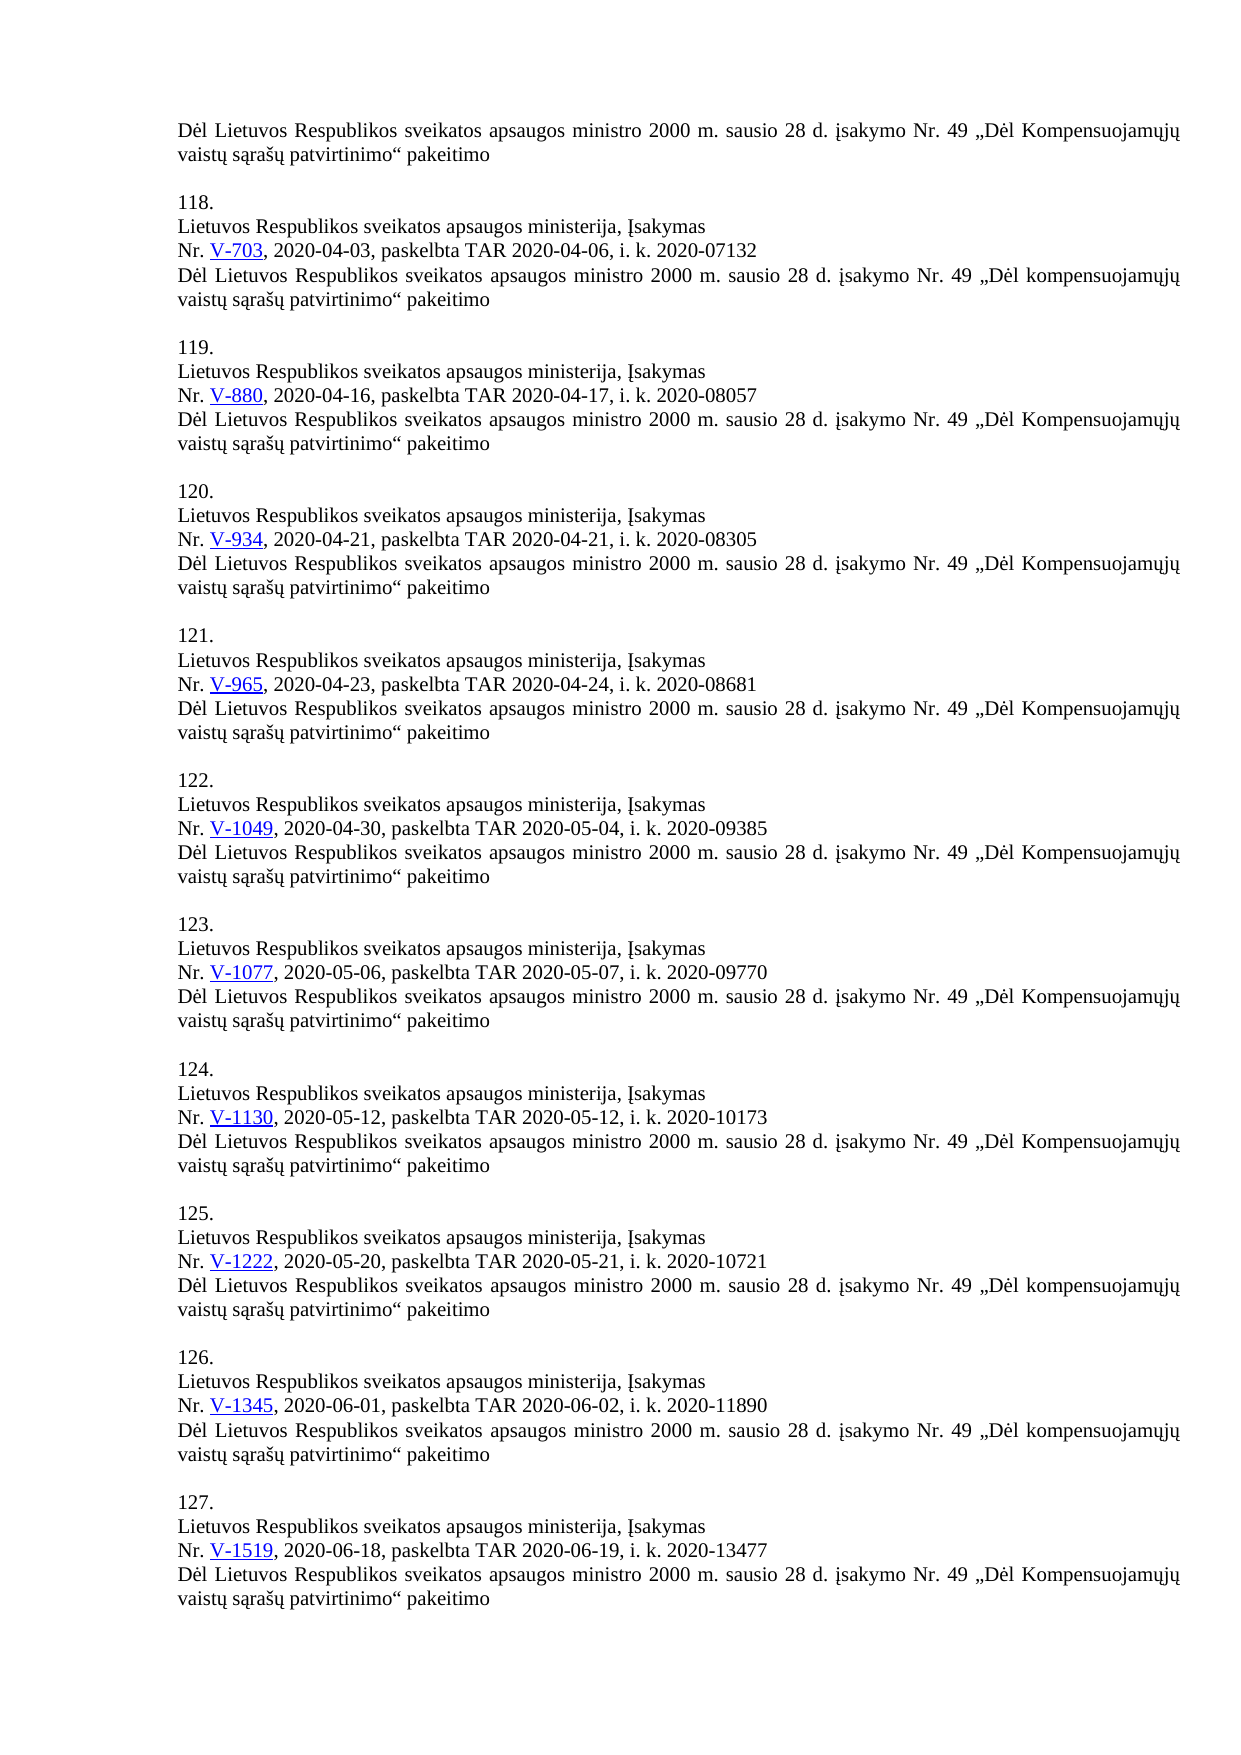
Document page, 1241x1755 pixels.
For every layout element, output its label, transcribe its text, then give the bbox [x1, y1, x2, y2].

text Dėl Lietuvos Respublikos sveikatos apsaugos ministro 2000 m. sausio 28 d. įsakymo Nr. 49 „Dėl kompensuojamųjų vaistų sąrašų patvirtinimo“ pakeitimo [177, 1417, 1181, 1466]
text 127. [177, 1490, 1181, 1514]
text 120. [177, 479, 1181, 503]
text 121. [177, 623, 1181, 647]
text Dėl Lietuvos Respublikos sveikatos apsaugos ministro 2000 m. sausio 28 d. įsakymo Nr. 49 „Dėl Kompensuojamųjų vaistų sąrašų patvirtinimo“ pakeitimo [177, 407, 1181, 455]
text Dėl Lietuvos Respublikos sveikatos apsaugos ministro 2000 m. sausio 28 d. įsakymo Nr. 49 „Dėl Kompensuojamųjų vaistų sąrašų patvirtinimo“ pakeitimo [177, 1129, 1181, 1177]
text Nr. V-1345, 2020-06-01, paskelbta TAR 2020-06-02, i. k. 2020-11890 [177, 1393, 1181, 1417]
text 122. [177, 768, 1181, 792]
text Dėl Lietuvos Respublikos sveikatos apsaugos ministro 2000 m. sausio 28 d. įsakymo Nr. 49 „Dėl kompensuojamųjų vaistų sąrašų patvirtinimo“ pakeitimo [177, 1273, 1181, 1321]
text Lietuvos Respublikos sveikatos apsaugos ministerija, Įsakymas [177, 1369, 1181, 1393]
text Nr. V-1222, 2020-05-20, paskelbta TAR 2020-05-21, i. k. 2020-10721 [177, 1249, 1181, 1273]
text 125. [177, 1201, 1181, 1225]
text Lietuvos Respublikos sveikatos apsaugos ministerija, Įsakymas [177, 792, 1181, 816]
text Lietuvos Respublikos sveikatos apsaugos ministerija, Įsakymas [177, 647, 1181, 672]
text 119. [177, 335, 1181, 359]
text 123. [177, 912, 1181, 936]
text Lietuvos Respublikos sveikatos apsaugos ministerija, Įsakymas [177, 1081, 1181, 1105]
text 124. [177, 1057, 1181, 1081]
text Lietuvos Respublikos sveikatos apsaugos ministerija, Įsakymas [177, 1514, 1181, 1538]
text Dėl Lietuvos Respublikos sveikatos apsaugos ministro 2000 m. sausio 28 d. įsakymo Nr. 49 „Dėl Kompensuojamųjų vaistų sąrašų patvirtinimo“ pakeitimo [177, 118, 1181, 166]
text Nr. V-703, 2020-04-03, paskelbta TAR 2020-04-06, i. k. 2020-07132 [177, 238, 1181, 262]
text Dėl Lietuvos Respublikos sveikatos apsaugos ministro 2000 m. sausio 28 d. įsakymo Nr. 49 „Dėl Kompensuojamųjų vaistų sąrašų patvirtinimo“ pakeitimo [177, 984, 1181, 1032]
text Nr. V-965, 2020-04-23, paskelbta TAR 2020-04-24, i. k. 2020-08681 [177, 672, 1181, 696]
text Lietuvos Respublikos sveikatos apsaugos ministerija, Įsakymas [177, 1225, 1181, 1249]
text 126. [177, 1345, 1181, 1369]
text Dėl Lietuvos Respublikos sveikatos apsaugos ministro 2000 m. sausio 28 d. įsakymo Nr. 49 „Dėl Kompensuojamųjų vaistų sąrašų patvirtinimo“ pakeitimo [177, 1562, 1181, 1610]
text Dėl Lietuvos Respublikos sveikatos apsaugos ministro 2000 m. sausio 28 d. įsakymo Nr. 49 „Dėl Kompensuojamųjų vaistų sąrašų patvirtinimo“ pakeitimo [177, 840, 1181, 888]
text Dėl Lietuvos Respublikos sveikatos apsaugos ministro 2000 m. sausio 28 d. įsakymo Nr. 49 „Dėl Kompensuojamųjų vaistų sąrašų patvirtinimo“ pakeitimo [177, 551, 1181, 599]
text Nr. V-1519, 2020-06-18, paskelbta TAR 2020-06-19, i. k. 2020-13477 [177, 1538, 1181, 1562]
text Nr. V-1130, 2020-05-12, paskelbta TAR 2020-05-12, i. k. 2020-10173 [177, 1105, 1181, 1129]
text Nr. V-1077, 2020-05-06, paskelbta TAR 2020-05-07, i. k. 2020-09770 [177, 960, 1181, 984]
text Dėl Lietuvos Respublikos sveikatos apsaugos ministro 2000 m. sausio 28 d. įsakymo Nr. 49 „Dėl kompensuojamųjų vaistų sąrašų patvirtinimo“ pakeitimo [177, 262, 1181, 311]
text Lietuvos Respublikos sveikatos apsaugos ministerija, Įsakymas [177, 936, 1181, 960]
text Nr. V-1049, 2020-04-30, paskelbta TAR 2020-05-04, i. k. 2020-09385 [177, 816, 1181, 840]
text Lietuvos Respublikos sveikatos apsaugos ministerija, Įsakymas [177, 503, 1181, 527]
text Lietuvos Respublikos sveikatos apsaugos ministerija, Įsakymas [177, 359, 1181, 383]
text Nr. V-934, 2020-04-21, paskelbta TAR 2020-04-21, i. k. 2020-08305 [177, 527, 1181, 551]
text Nr. V-880, 2020-04-16, paskelbta TAR 2020-04-17, i. k. 2020-08057 [177, 383, 1181, 407]
text Lietuvos Respublikos sveikatos apsaugos ministerija, Įsakymas [177, 214, 1181, 238]
text 118. [177, 190, 1181, 214]
text Dėl Lietuvos Respublikos sveikatos apsaugos ministro 2000 m. sausio 28 d. įsakymo Nr. 49 „Dėl Kompensuojamųjų vaistų sąrašų patvirtinimo“ pakeitimo [177, 696, 1181, 744]
